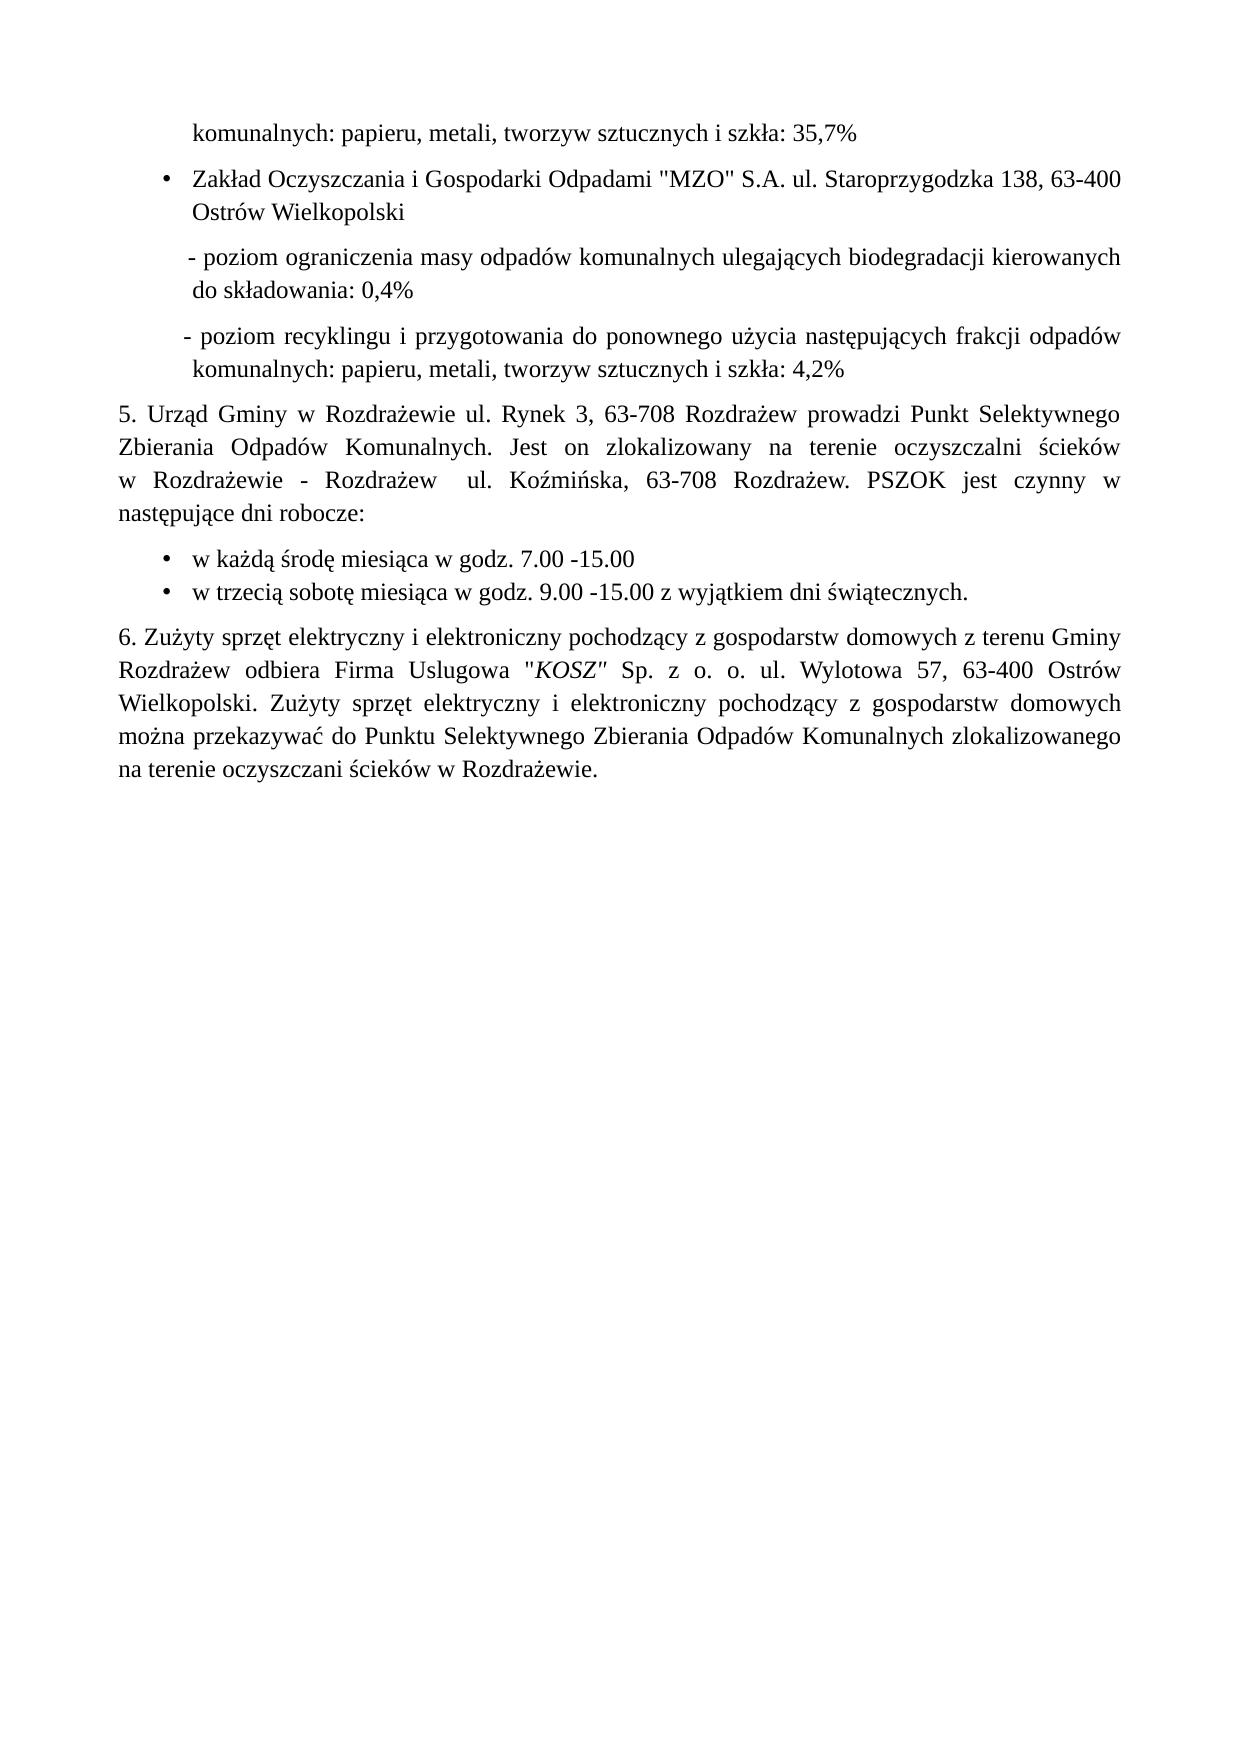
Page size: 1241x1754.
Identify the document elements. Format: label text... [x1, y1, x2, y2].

list w każdą środę miesiąca w godz. 7.00 -15.00 [162, 544, 1122, 573]
text 5. Urząd Gminy w Rozdrażewie ul. Rynek 3, 63-708 Rozdrażew prowadzi Punkt Selektywnego Zbierania Odpadów Komunalnych. Jest on zlokalizowany na terenie oczyszczalni ścieków w Rozdrażewie - Rozdrażew ul. Koźmińska, 63-708 Rozdrażew. PSZOK jest czynny w następujące dni robocze: [118, 399, 1122, 527]
text 6. Zużyty sprzęt elektryczny i elektroniczny pochodzący z gospodarstw domowych z terenu Gminy Rozdrażew odbiera Firma Uslugowa "KOSZ" Sp. z o. o. ul. Wylotowa 57, 63-400 Ostrów Wielkopolski. Zużyty sprzęt elektryczny i elektroniczny pochodzący z gospodarstw domowych można przekazywać do Punktu Selektywnego Zbierania Odpadów Komunalnych zlokalizowanego na terenie oczyszczani ścieków w Rozdrażewie. [118, 622, 1122, 783]
list w trzecią sobotę miesiąca w godz. 9.00 -15.00 z wyjątkiem dni świątecznych. [162, 577, 1122, 606]
text - poziom recyklingu i przygotowania do ponownego użycia następujących frakcji odpadów komunalnych: papieru, metali, tworzyw sztucznych i szkła: 4,2% [118, 321, 1122, 382]
text - poziom ograniczenia masy odpadów komunalnych ulegających biodegradacji kierowanych do składowania: 0,4% [118, 242, 1122, 304]
text komunalnych: papieru, metali, tworzyw sztucznych i szkła: 35,7% [118, 118, 1122, 147]
list Zakład Oczyszczania i Gospodarki Odpadami "MZO" S.A. ul. Staroprzygodzka 138, 63-400 Ostrów Wielkopolski [162, 164, 1122, 225]
